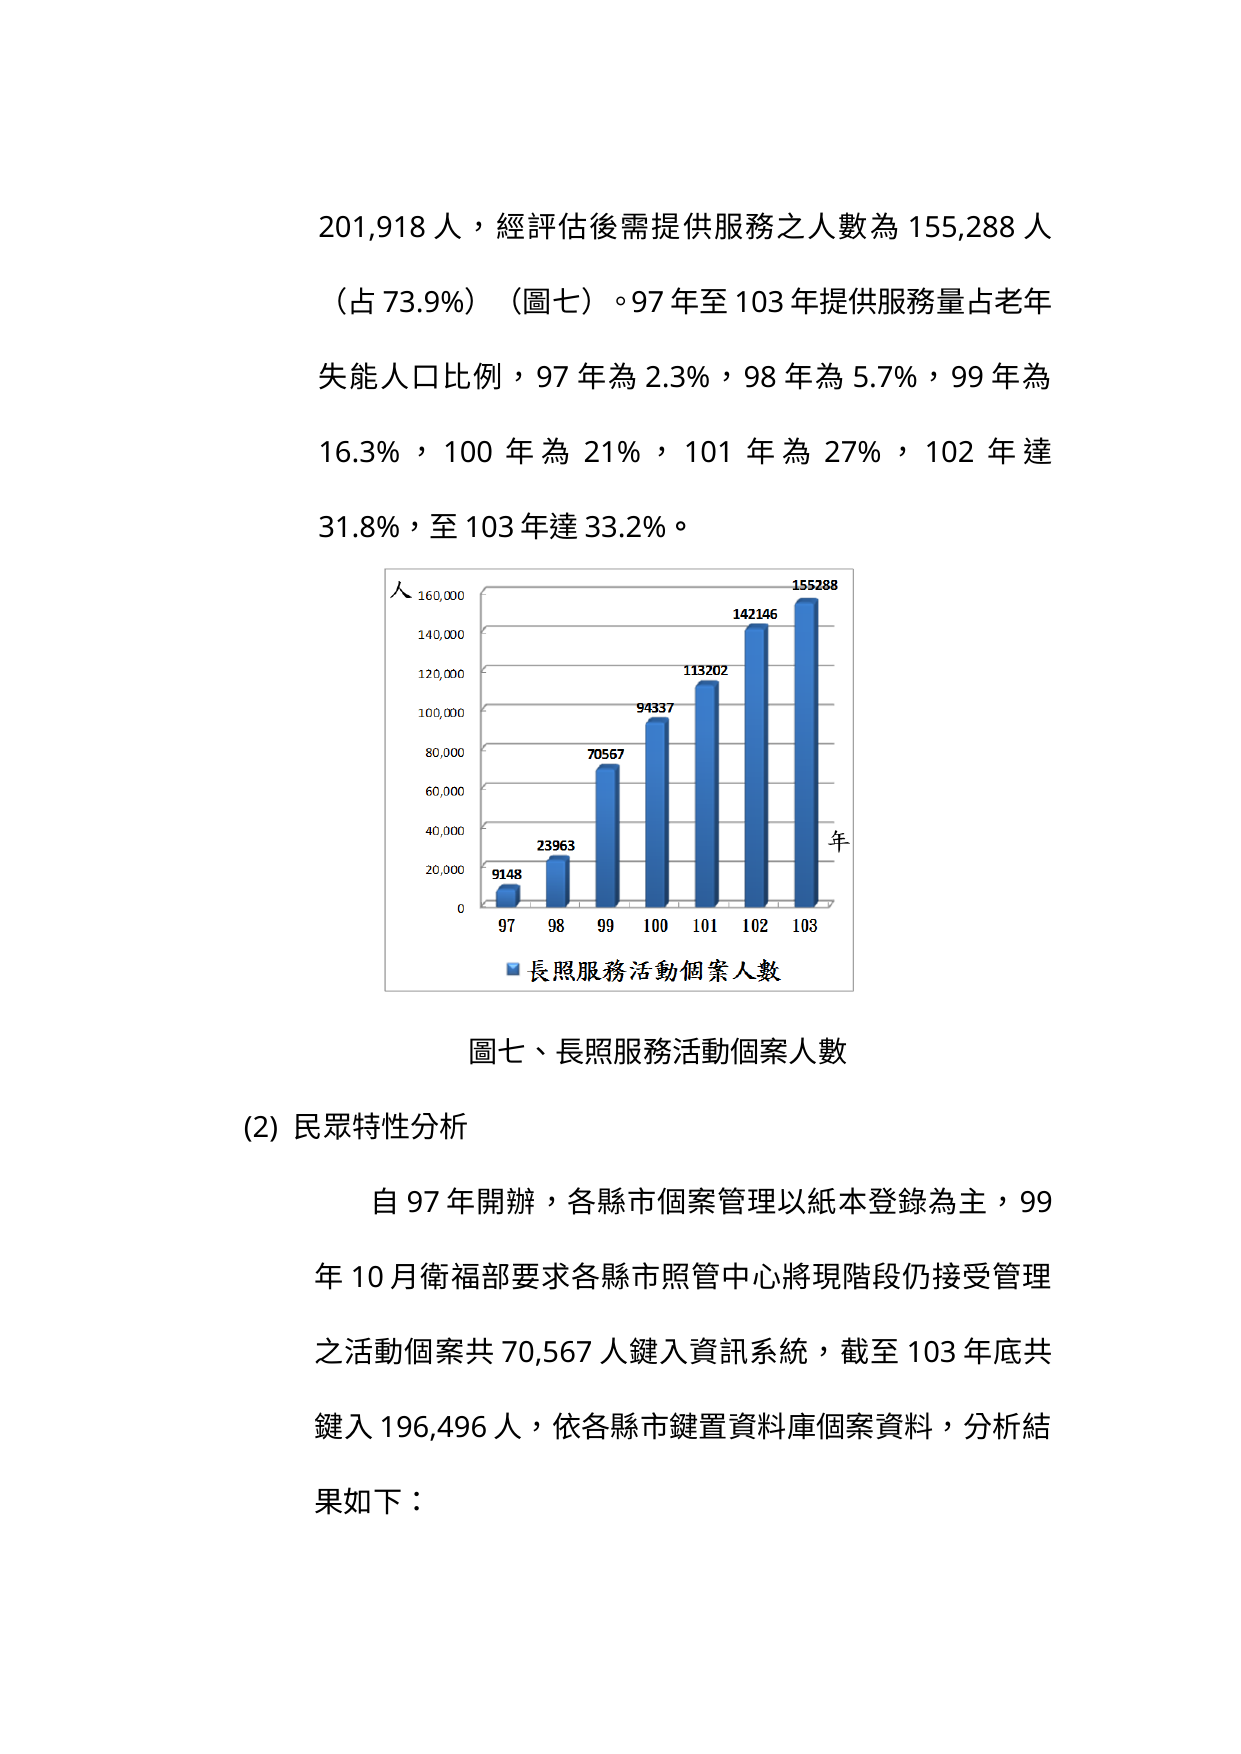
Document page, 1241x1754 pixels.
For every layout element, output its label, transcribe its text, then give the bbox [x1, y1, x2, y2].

text 圖七、長照服務活動個案人數 [318, 1012, 1052, 1087]
text 201,918人，經評估後需提供服務之人數為155,288人（占73.9%）（圖七）。97年至103年提供服務量占老年失能人口比例，97年為2.3%，98年為5.7%，99年為16.3%，100年為21%，101年為27%，102年達31.8%，至103年達33.2%。 [318, 187, 1052, 562]
list 民眾特性分析 [244, 1087, 1071, 1162]
picture [371, 563, 879, 997]
text 自97年開辦，各縣市個案管理以紙本登錄為主，99年10月衛福部要求各縣市照管中心將現階段仍接受管理之活動個案共70,567人鍵入資訊系統，截至103年底共鍵入196,496人，依各縣市鍵置資料庫個案資料，分析結果如下： [314, 1162, 1053, 1537]
